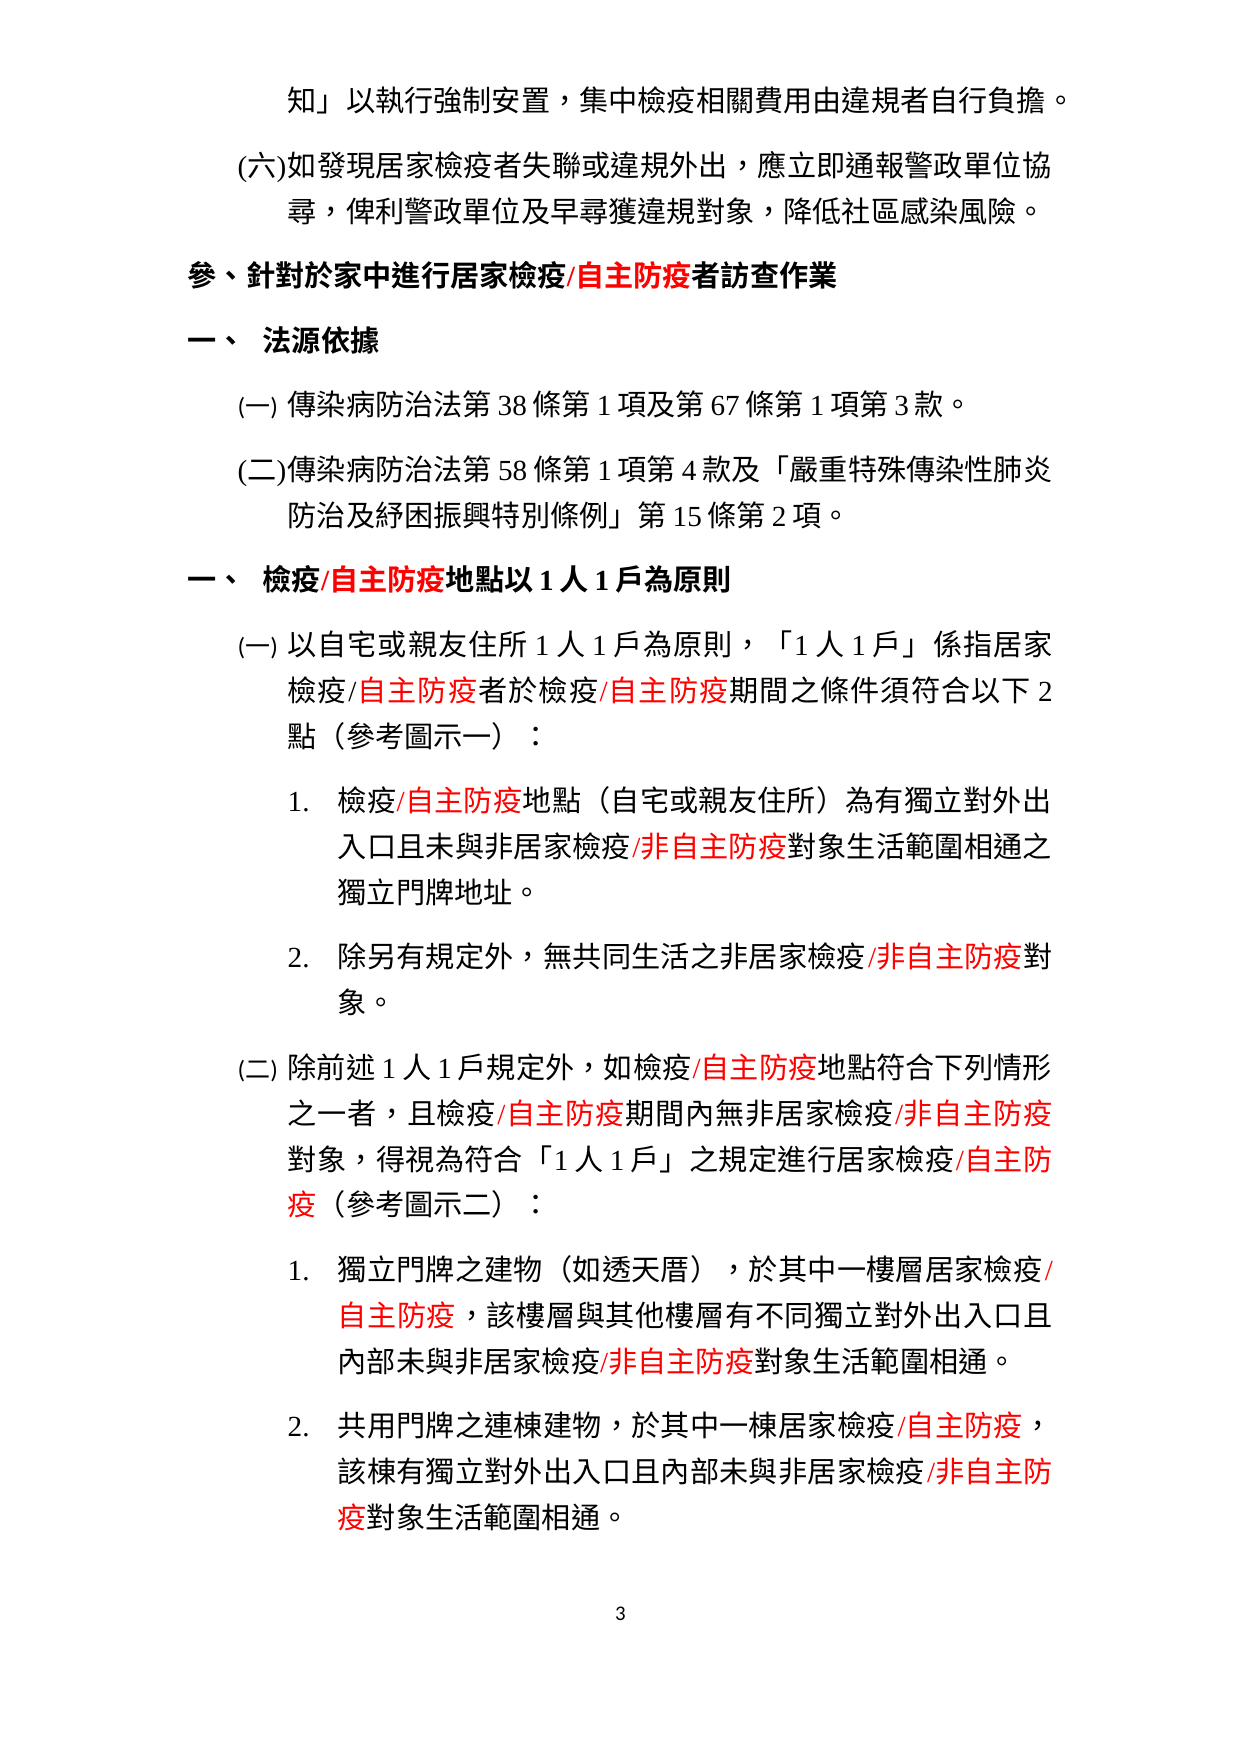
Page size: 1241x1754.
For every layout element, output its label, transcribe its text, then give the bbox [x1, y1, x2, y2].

text 參、針對於家中進行居家檢疫/自主防疫者訪查作業 [187, 250, 1053, 296]
list 除另有規定外，無共同生活之非居家檢疫/非自主防疫對象。 [287, 931, 1053, 1023]
list 共用門牌之連棟建物，於其中一棟居家檢疫/自主防疫，該棟有獨立對外出入口且內部未與非居家檢疫/非自主防疫對象生活範圍相通。 [287, 1400, 1053, 1537]
list 獨立門牌之建物（如透天厝），於其中一樓層居家檢疫/自主防疫，該樓層與其他樓層有不同獨立對外出入口且內部未與非居家檢疫/非自主防疫對象生活範圍相通。 [287, 1244, 1053, 1381]
list 加強向居家檢疫者宣導防疫相關規範，並提醒若違規外出，將涉及違反傳染病防治法第58條第1項第4款規定，依嚴重特殊傳染性肺炎防治及紓困振興特別條例第15條第2項規定，處以新臺幣10萬元以上100萬元以下罰鍰外，應另行開立「嚴重特殊傳染性肺炎集中檢疫通知書及提審權利告知」以執行強制安置，集中檢疫相關費用由違規者自行負擔。 [237, 75, 1053, 121]
list 傳染病防治法第38條第1項及第67條第1項第3款。 [237, 379, 1053, 425]
list 檢疫/自主防疫地點（自宅或親友住所）為有獨立對外出入口且未與非居家檢疫/非自主防疫對象生活範圍相通之獨立門牌地址。 [287, 775, 1053, 912]
list 傳染病防治法第58條第1項第4款及「嚴重特殊傳染性肺炎防治及紓困振興特別條例」第15條第2項。 [237, 444, 1053, 535]
list 檢疫/自主防疫地點以1人1戶為原則 [187, 554, 1053, 600]
list 法源依據 [187, 314, 1053, 360]
list 除前述1人1戶規定外，如檢疫/自主防疫地點符合下列情形之一者，且檢疫/自主防疫期間內無非居家檢疫/非自主防疫對象，得視為符合「1人1戶」之規定進行居家檢疫/自主防疫（參考圖示二）： [237, 1042, 1053, 1225]
list 如發現居家檢疫者失聯或違規外出，應立即通報警政單位協尋，俾利警政單位及早尋獲違規對象，降低社區感染風險。 [237, 139, 1053, 231]
list 以自宅或親友住所1人1戶為原則，「1人1戶」係指居家檢疫/自主防疫者於檢疫/自主防疫期間之條件須符合以下2點（參考圖示一）： [237, 619, 1053, 756]
